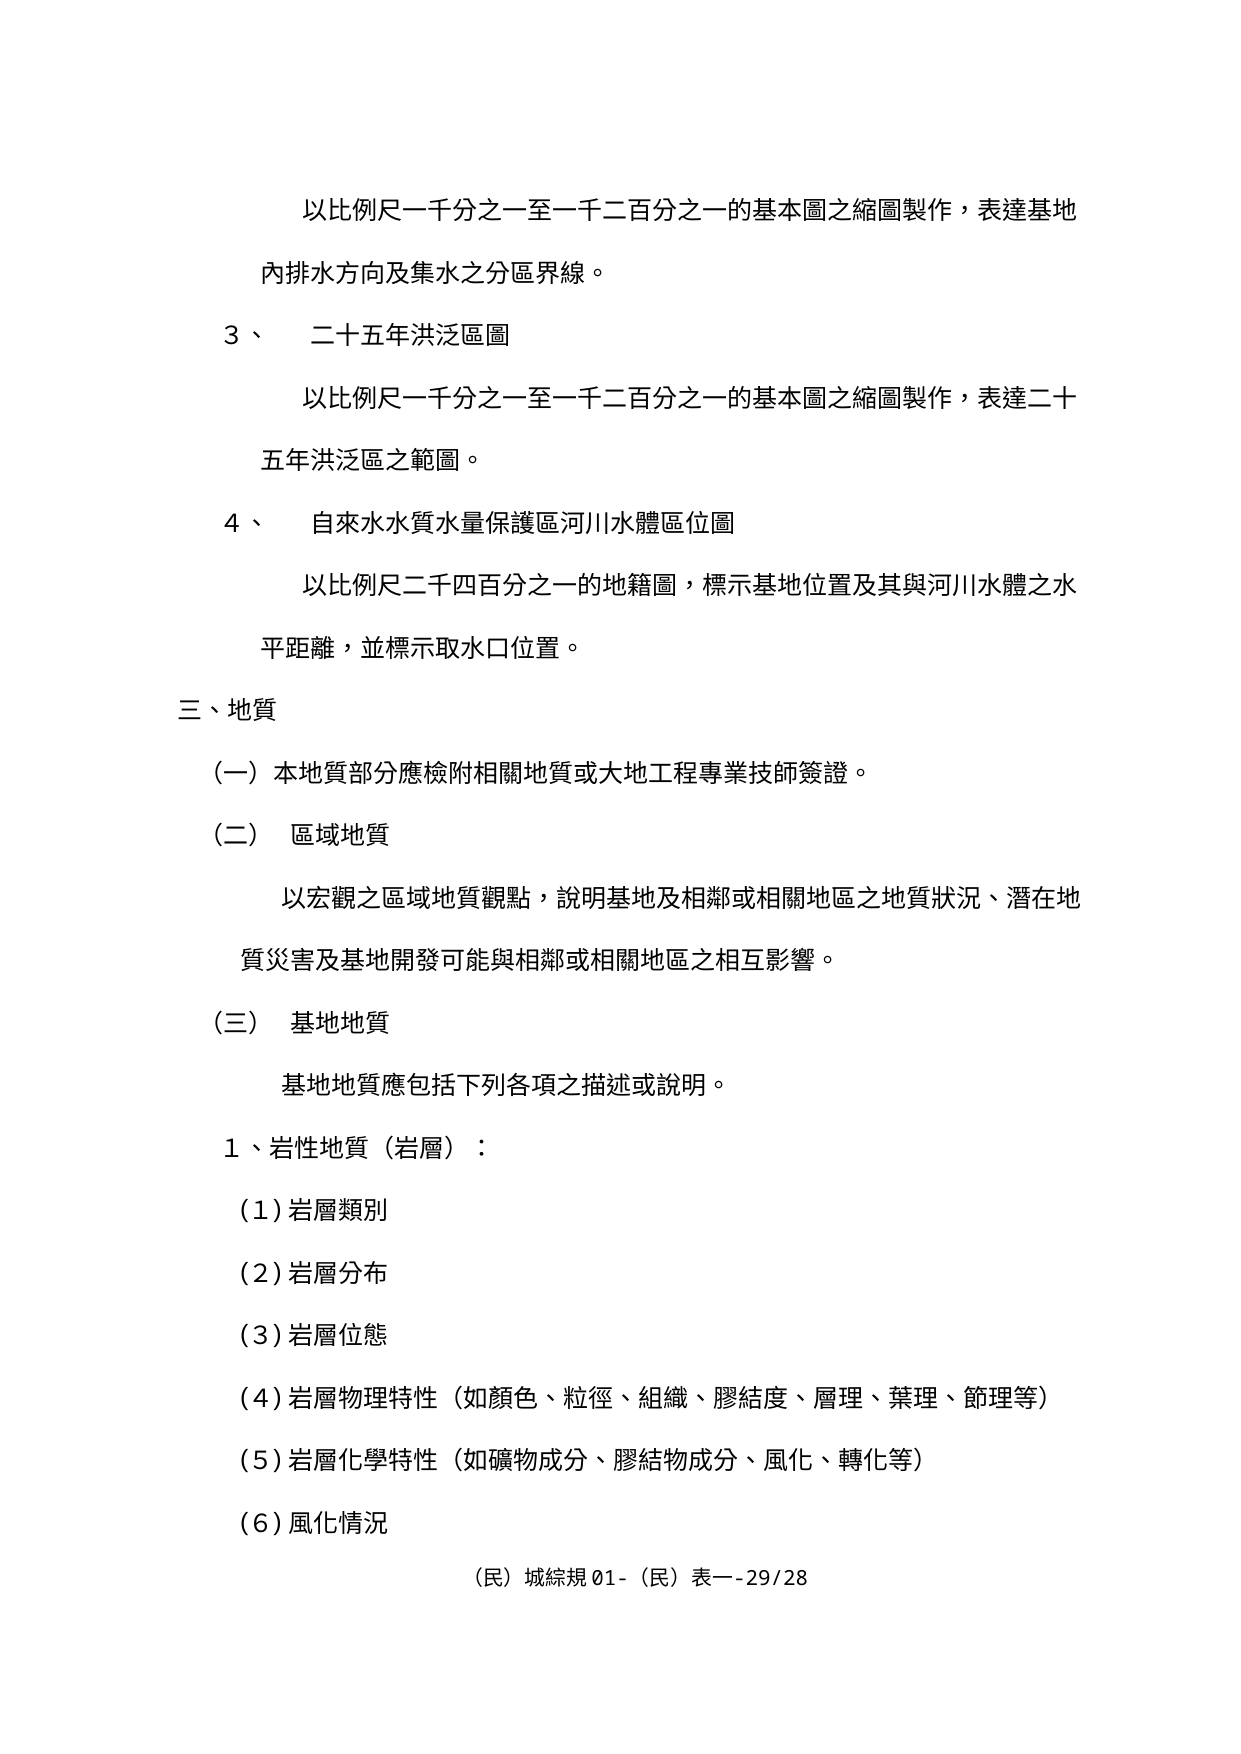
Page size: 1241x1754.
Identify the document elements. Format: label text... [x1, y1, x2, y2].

text 以比例尺一千分之一至一千二百分之一的基本圖之縮圖製作，表達基地內排水方向及集水之分區界線。 [261, 167, 1092, 292]
text (３) 岩層位態 [240, 1292, 1092, 1354]
text ４、 自來水水質水量保護區河川水體區位圖 [219, 479, 1092, 542]
text 基地地質應包括下列各項之描述或說明。 [240, 1042, 1092, 1104]
text （二） 區域地質 [198, 792, 1092, 854]
text （三） 基地地質 [198, 979, 1092, 1042]
text １、岩性地質（岩層）： [219, 1104, 1092, 1167]
text 以比例尺二千四百分之一的地籍圖，標示基地位置及其與河川水體之水平距離，並標示取水口位置。 [261, 542, 1092, 667]
text 以比例尺一千分之一至一千二百分之一的基本圖之縮圖製作，表達二十五年洪泛區之範圖。 [261, 354, 1092, 479]
text (５) 岩層化學特性（如礦物成分、膠結物成分、風化、轉化等） [240, 1417, 1092, 1479]
text ３、 二十五年洪泛區圖 [219, 292, 1092, 354]
text (４) 岩層物理特性（如顏色、粒徑、組織、膠結度、層理、葉理、節理等） [240, 1354, 1092, 1417]
text 三、地質 [177, 667, 1092, 729]
text （一）本地質部分應檢附相關地質或大地工程專業技師簽證。 [198, 729, 1092, 792]
text (２) 岩層分布 [240, 1229, 1092, 1292]
text (１) 岩層類別 [240, 1167, 1092, 1229]
text (６) 風化情況 [240, 1479, 1092, 1542]
text 以宏觀之區域地質觀點，說明基地及相鄰或相關地區之地質狀況、潛在地質災害及基地開發可能與相鄰或相關地區之相互影響。 [240, 854, 1092, 979]
